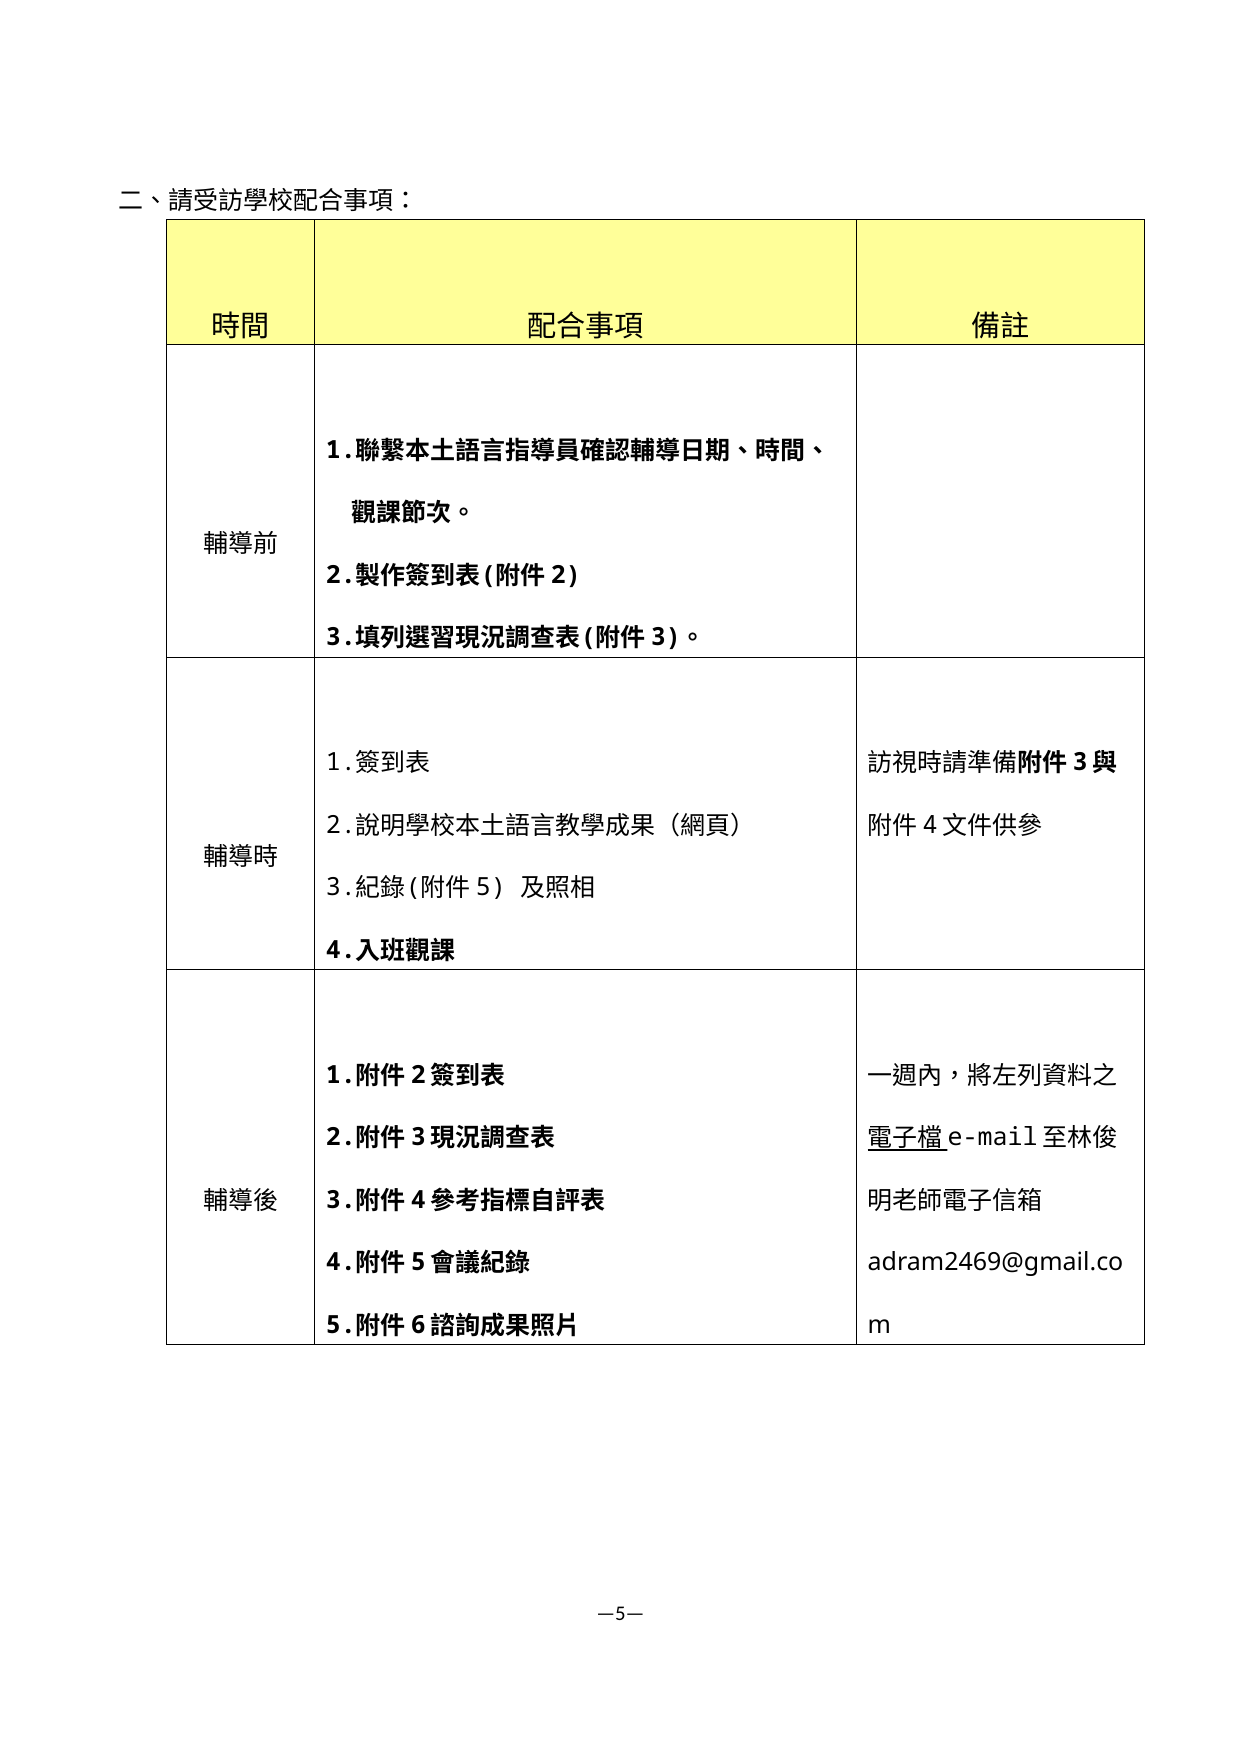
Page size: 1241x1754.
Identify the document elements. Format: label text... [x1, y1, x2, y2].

table_cell 輔導後 [167, 970, 314, 1344]
table_cell 1.附件2簽到表 2.附件3現況調查表 3.附件4參考指標自評表 4.附件5會議紀錄 5.附件6諮詢成果照片 [315, 970, 856, 1344]
table_cell 1.聯繫本土語言指導員確認輔導日期、時間、觀課節次。 2.製作簽到表(附件2) 3.填列選習現況調查表(附件3)。 [315, 345, 856, 657]
table_cell 輔導時 [167, 658, 314, 969]
table_cell 輔導前 [167, 345, 314, 657]
table_cell 訪視時請準備附件3與附件4文件供參 [857, 658, 1144, 969]
table_header 備註 [857, 220, 1144, 344]
table_cell 1.簽到表 2.說明學校本土語言教學成果（網頁） 3.紀錄(附件5) 及照相 4.入班觀課 [315, 658, 856, 969]
table_cell 一週內，將左列資料之電子檔e-mail至林俊明老師電子信箱adram2469@gmail.com [857, 970, 1144, 1344]
table_header 時間 [167, 220, 314, 344]
table_cell [857, 345, 1144, 657]
table_header 配合事項 [315, 220, 856, 344]
text 二、請受訪學校配合事項： [118, 157, 1122, 219]
